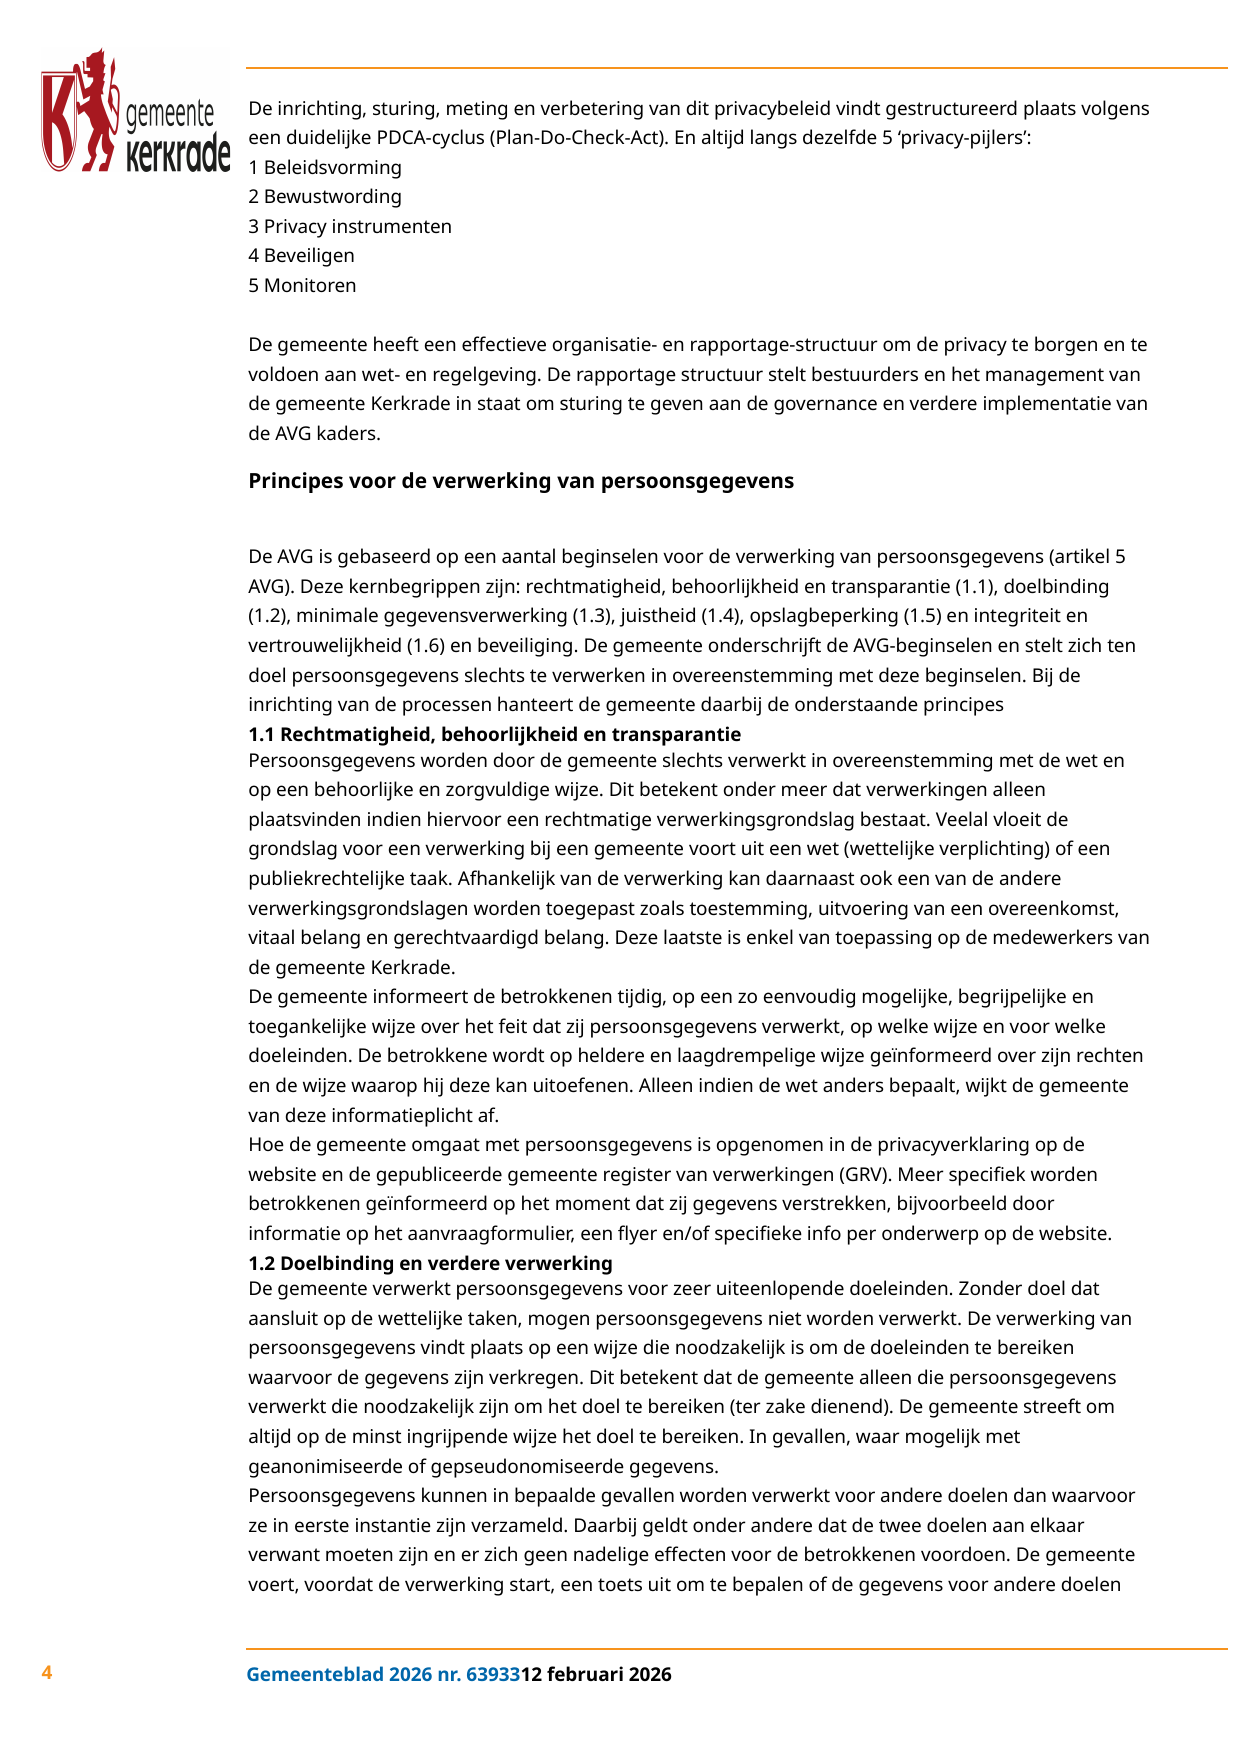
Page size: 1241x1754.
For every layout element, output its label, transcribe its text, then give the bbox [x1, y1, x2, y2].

text 2 Bewustwording [248, 183, 1152, 209]
text De AVG is gebaseerd op een aantal beginselen voor de verwerking van persoonsgegevens (artikel 5 AVG). Deze kernbegrippen zijn: rechtmatigheid, behoorlijkheid en transparantie (1.1), doelbinding (1.2), minimale gegevensverwerking (1.3), juistheid (1.4), opslagbeperking (1.5) en integriteit en vertrouwelijkheid (1.6) en beveiliging. De gemeente onderschrijft de AVG-beginselen en stelt zich ten doel persoonsgegevens slechts te verwerken in overeenstemming met deze beginselen. Bij de inrichting van de processen hanteert de gemeente daarbij de onderstaande principes [248, 543, 1152, 717]
text De gemeente heeft een effectieve organisatie- en rapportage-structuur om de privacy te borgen en te voldoen aan wet- en regelgeving. De rapportage structuur stelt bestuurders en het management van de gemeente Kerkrade in staat om sturing te geven aan de governance en verdere implementatie van de AVG kaders. [248, 331, 1152, 446]
text Hoe de gemeente omgaat met persoonsgegevens is opgenomen in de privacyverklaring op de website en de gepubliceerde gemeente register van verwerkingen (GRV). Meer specifiek worden betrokkenen geïnformeerd op het moment dat zij gegevens verstrekken, bijvoorbeeld door informatie op het aanvraagformulier, een flyer en/of specifieke info per onderwerp op de website. [248, 1131, 1152, 1246]
text 5 Monitoren [248, 272, 1152, 298]
text Persoonsgegevens worden door de gemeente slechts verwerkt in overeenstemming met de wet en op een behoorlijke en zorgvuldige wijze. Dit betekent onder meer dat verwerkingen alleen plaatsvinden indien hiervoor een rechtmatige verwerkingsgrondslag bestaat. Veelal vloeit de grondslag voor een verwerking bij een gemeente voort uit een wet (wettelijke verplichting) of een publiekrechtelijke taak. Afhankelijk van de verwerking kan daarnaast ook een van de andere verwerkingsgrondslagen worden toegepast zoals toestemming, uitvoering van een overeenkomst, vitaal belang en gerechtvaardigd belang. Deze laatste is enkel van toepassing op de medewerkers van de gemeente Kerkrade. [248, 747, 1152, 979]
picture [41, 47, 231, 172]
text De gemeente verwerkt persoonsgegevens voor zeer uiteenlopende doeleinden. Zonder doel dat aansluit op de wettelijke taken, mogen persoonsgegevens niet worden verwerkt. De verwerking van persoonsgegevens vindt plaats op een wijze die noodzakelijk is om de doeleinden te bereiken waarvoor de gegevens zijn verkregen. Dit betekent dat de gemeente alleen die persoonsgegevens verwerkt die noodzakelijk zijn om het doel te bereiken (ter zake dienend). De gemeente streeft om altijd op de minst ingrijpende wijze het doel te bereiken. In gevallen, waar mogelijk met geanonimiseerde of gepseudonomiseerde gegevens. [248, 1275, 1152, 1479]
text 4 Beveiligen [248, 243, 1152, 268]
text 1.2 Doelbinding en verdere verwerking [248, 1250, 1152, 1275]
text Persoonsgegevens kunnen in bepaalde gevallen worden verwerkt voor andere doelen dan waarvoor ze in eerste instantie zijn verzameld. Daarbij geldt onder andere dat de twee doelen aan elkaar verwant moeten zijn en er zich geen nadelige effecten voor de betrokkenen voordoen. De gemeente voert, voordat de verwerking start, een toets uit om te bepalen of de gegevens voor andere doelen [248, 1482, 1152, 1597]
text 3 Privacy instrumenten [248, 213, 1152, 239]
text 1 Beleidsvorming [248, 154, 1152, 180]
text 1.1 Rechtmatigheid, behoorlijkheid en transparantie [248, 721, 1152, 747]
text Principes voor de verwerking van persoonsgegevens [248, 466, 1152, 494]
text De inrichting, sturing, meting en verbetering van dit privacybeleid vindt gestructureerd plaats volgens een duidelijke PDCA-cyclus (Plan-Do-Check-Act). En altijd langs dezelfde 5 ‘privacy-pijlers’: [248, 95, 1152, 150]
text De gemeente informeert de betrokkenen tijdig, op een zo eenvoudig mogelijke, begrijpelijke en toegankelijke wijze over het feit dat zij persoonsgegevens verwerkt, op welke wijze en voor welke doeleinden. De betrokkene wordt op heldere en laagdrempelige wijze geïnformeerd over zijn rechten en de wijze waarop hij deze kan uitoefenen. Alleen indien de wet anders bepaalt, wijkt de gemeente van deze informatieplicht af. [248, 983, 1152, 1127]
